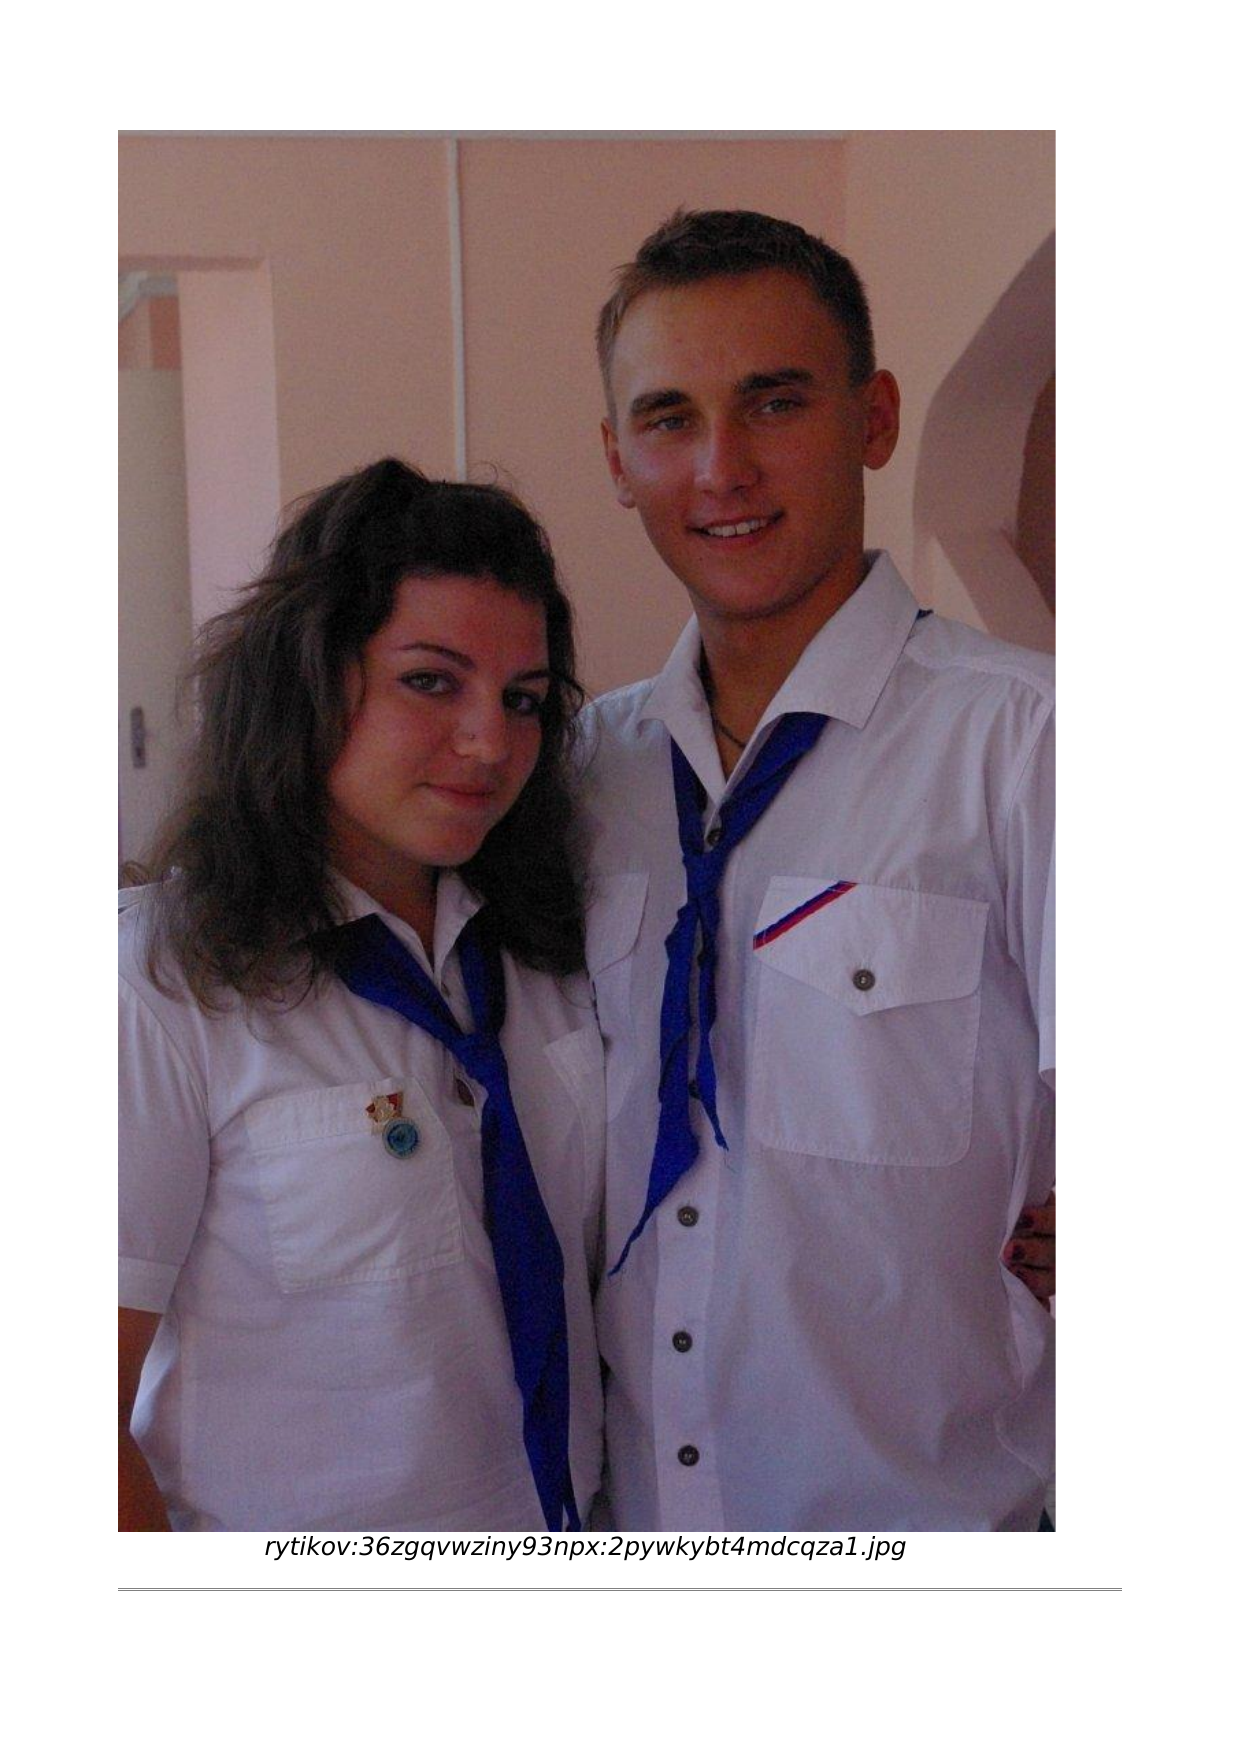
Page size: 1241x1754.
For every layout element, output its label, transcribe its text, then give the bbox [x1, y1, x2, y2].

picture [118, 130, 1056, 1532]
text rytikov:36zgqvwziny93npx:2pywkybt4mdcqza1.jpg [118, 1532, 1056, 1561]
